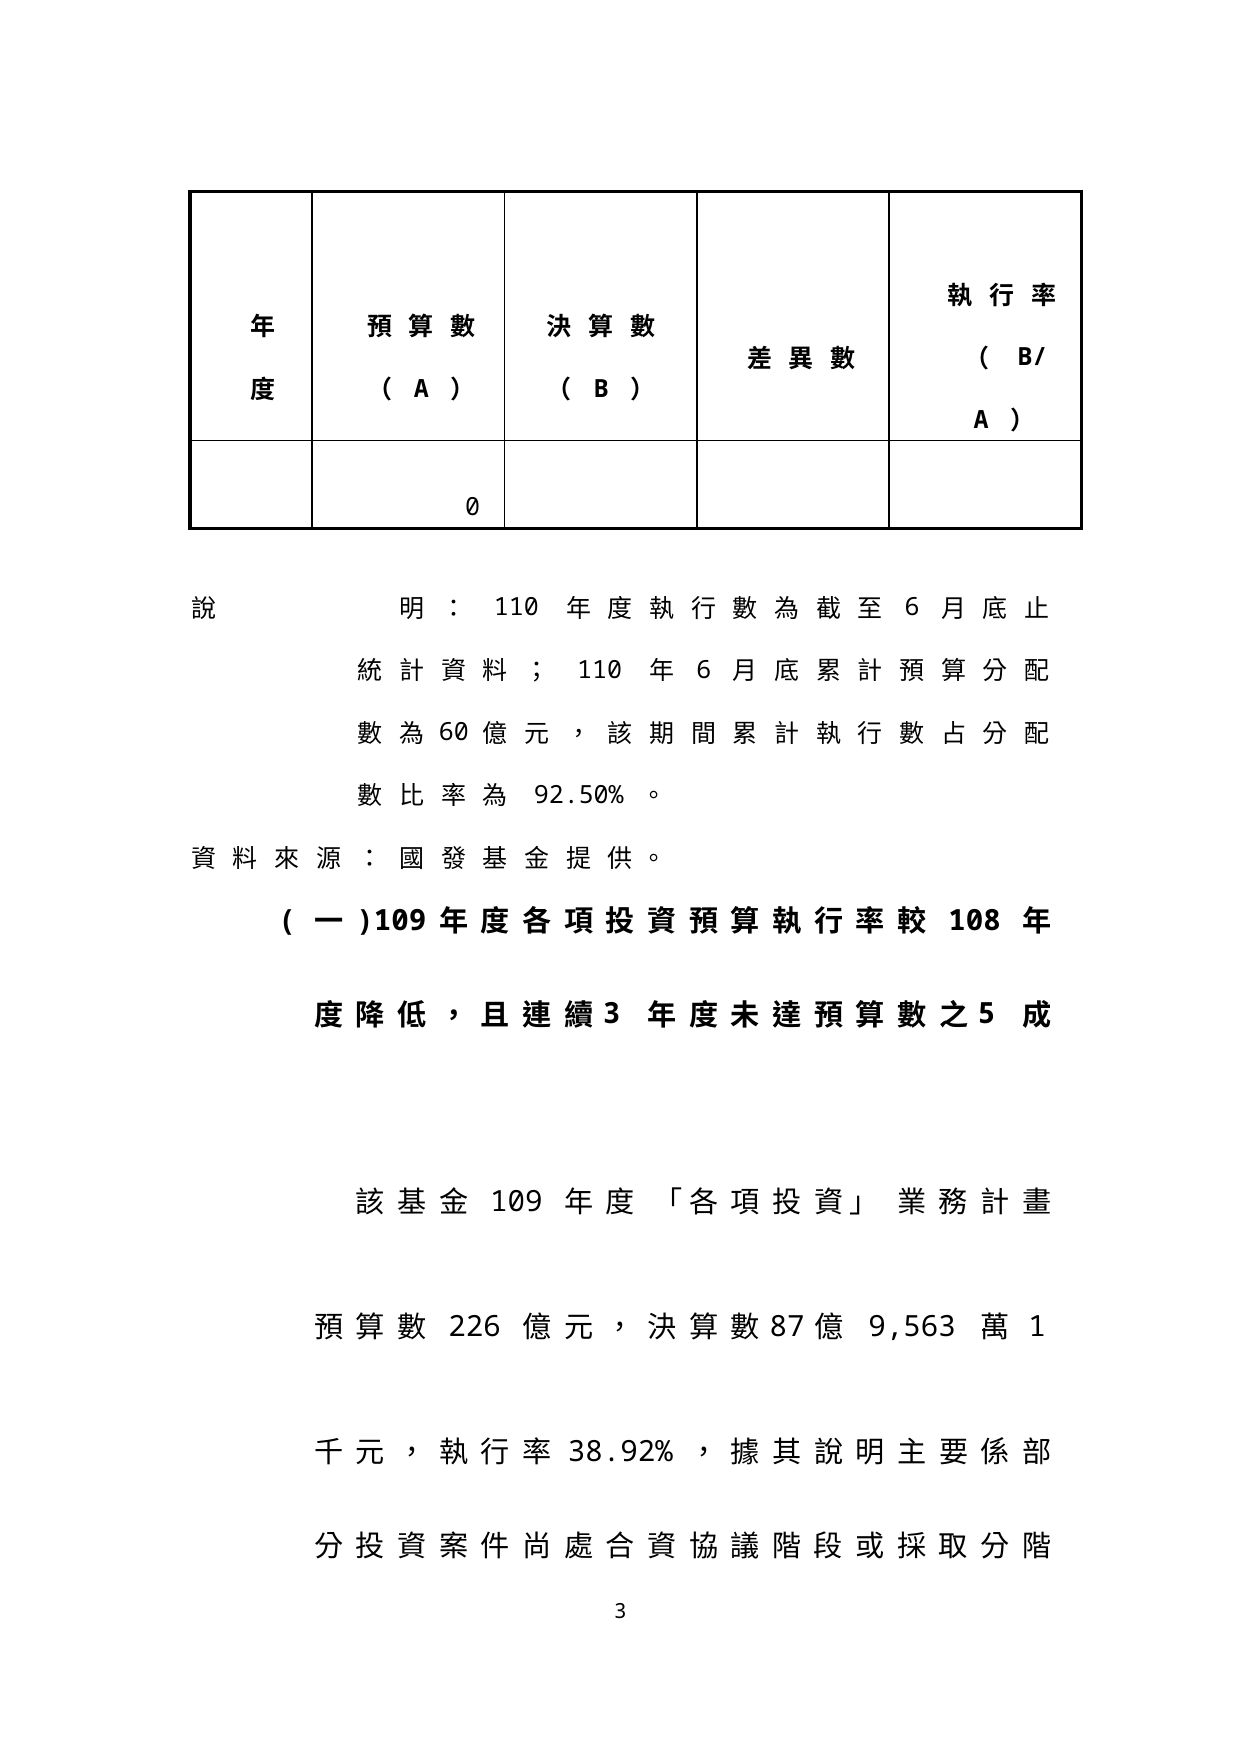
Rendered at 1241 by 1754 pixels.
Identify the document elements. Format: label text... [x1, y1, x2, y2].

text 說 明：110年度執行數為截至6月底止統計資料；110年6月底累計預算分配數為60億元，該期間累計執行數占分配數比率為92.50%。 [183, 564, 1058, 814]
table_header 年度 [192, 193, 311, 439]
table_cell 0 [313, 441, 504, 527]
table_header 預算數（A） [313, 193, 504, 439]
table_header 執行率（B/A） [890, 193, 1080, 439]
text 資料來源：國發基金提供。 [183, 814, 1087, 877]
table_cell - [698, 441, 888, 527]
table_cell [192, 441, 311, 527]
table_header 差異數 [698, 193, 888, 439]
table_header 決算數（B） [505, 193, 696, 439]
text 該基金109年度「各項投資」業務計畫預算數226億元，決算數87億9,563萬1千元，執行率38.92%，據其說明主要係部分投資案件尚處合資協議階段或採取分階 [271, 1127, 1058, 1564]
table_cell - [890, 441, 1080, 527]
text (一)109年度各項投資預算執行率較108年度降低，且連續3 年度未達預算數之5 成 [242, 877, 1058, 1064]
table_cell - [505, 441, 696, 527]
